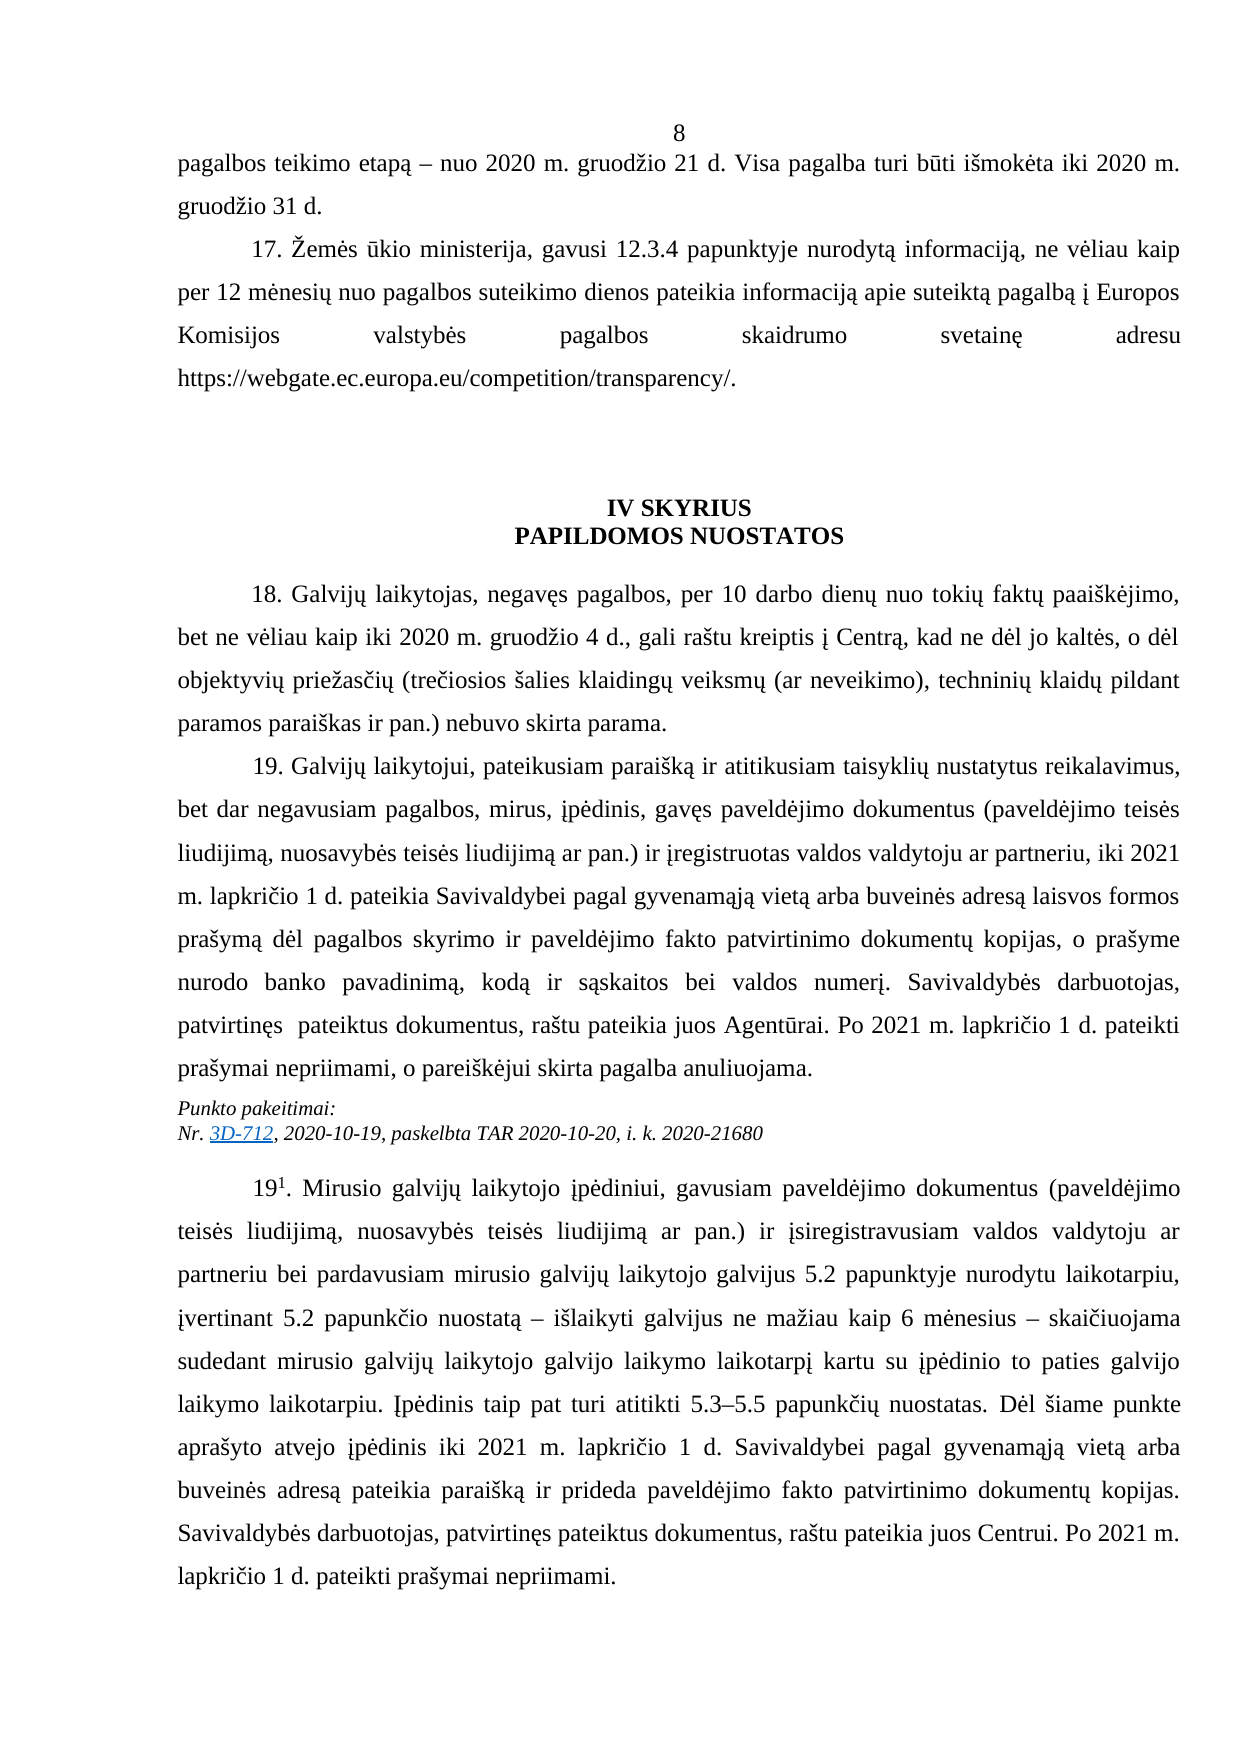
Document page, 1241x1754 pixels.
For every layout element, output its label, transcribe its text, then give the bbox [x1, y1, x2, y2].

text pagalbos teikimo etapą – nuo 2020 m. gruodžio 21 d. Visa pagalba turi būti išmokėta iki 2020 m. gruodžio 31 d. [177, 148, 1181, 219]
text 191. Mirusio galvijų laikytojo įpėdiniui, gavusiam paveldėjimo dokumentus (paveldėjimo teisės liudijimą, nuosavybės teisės liudijimą ar pan.) ir įsiregistravusiam valdos valdytoju ar partneriu bei pardavusiam mirusio galvijų laikytojo galvijus 5.2 papunktyje nurodytu laikotarpiu, įvertinant 5.2 papunkčio nuostatą – išlaikyti galvijus ne mažiau kaip 6 mėnesius – skaičiuojama sudedant mirusio galvijų laikytojo galvijo laikymo laikotarpį kartu su įpėdinio to paties galvijo laikymo laikotarpiu. Įpėdinis taip pat turi atitikti 5.3–5.5 papunkčių nuostatas. Dėl šiame punkte aprašyto atvejo įpėdinis iki 2021 m. lapkričio 1 d. Savivaldybei pagal gyvenamąją vietą arba buveinės adresą pateikia paraišką ir prideda paveldėjimo fakto patvirtinimo dokumentų kopijas. Savivaldybės darbuotojas, patvirtinęs pateiktus dokumentus, raštu pateikia juos Centrui. Po 2021 m. lapkričio 1 d. pateikti prašymai nepriimami. [177, 1173, 1181, 1590]
text 17. Žemės ūkio ministerija, gavusi 12.3.4 papunktyje nurodytą informaciją, ne vėliau kaip per 12 mėnesių nuo pagalbos suteikimo dienos pateikia informaciją apie suteiktą pagalbą į Europos Komisijos valstybės pagalbos skaidrumo svetainę adresu https://webgate.ec.europa.eu/competition/transparency/. [177, 234, 1181, 392]
text PAPILDOMOS NUOSTATOS [177, 521, 1181, 550]
text Punkto pakeitimai: [177, 1096, 1181, 1120]
text Nr. 3D-712, 2020-10-19, paskelbta TAR 2020-10-20, i. k. 2020-21680 [177, 1120, 1181, 1144]
text 18. Galvijų laikytojas, negavęs pagalbos, per 10 darbo dienų nuo tokių faktų paaiškėjimo, bet ne vėliau kaip iki 2020 m. gruodžio 4 d., gali raštu kreiptis į Centrą, kad ne dėl jo kaltės, o dėl objektyvių priežasčių (trečiosios šalies klaidingų veiksmų (ar neveikimo), techninių klaidų pildant paramos paraiškas ir pan.) nebuvo skirta parama. [177, 579, 1181, 737]
text 19. Galvijų laikytojui, pateikusiam paraišką ir atitikusiam taisyklių nustatytus reikalavimus, bet dar negavusiam pagalbos, mirus, įpėdinis, gavęs paveldėjimo dokumentus (paveldėjimo teisės liudijimą, nuosavybės teisės liudijimą ar pan.) ir įregistruotas valdos valdytoju ar partneriu, iki 2021 m. lapkričio 1 d. pateikia Savivaldybei pagal gyvenamąją vietą arba buveinės adresą laisvos formos prašymą dėl pagalbos skyrimo ir paveldėjimo fakto patvirtinimo dokumentų kopijas, o prašyme nurodo banko pavadinimą, kodą ir sąskaitos bei valdos numerį. Savivaldybės darbuotojas, patvirtinęs pateiktus dokumentus, raštu pateikia juos Agentūrai. Po 2021 m. lapkričio 1 d. pateikti prašymai nepriimami, o pareiškėjui skirta pagalba anuliuojama. [177, 751, 1181, 1082]
text IV SKYRIUS [177, 493, 1181, 521]
